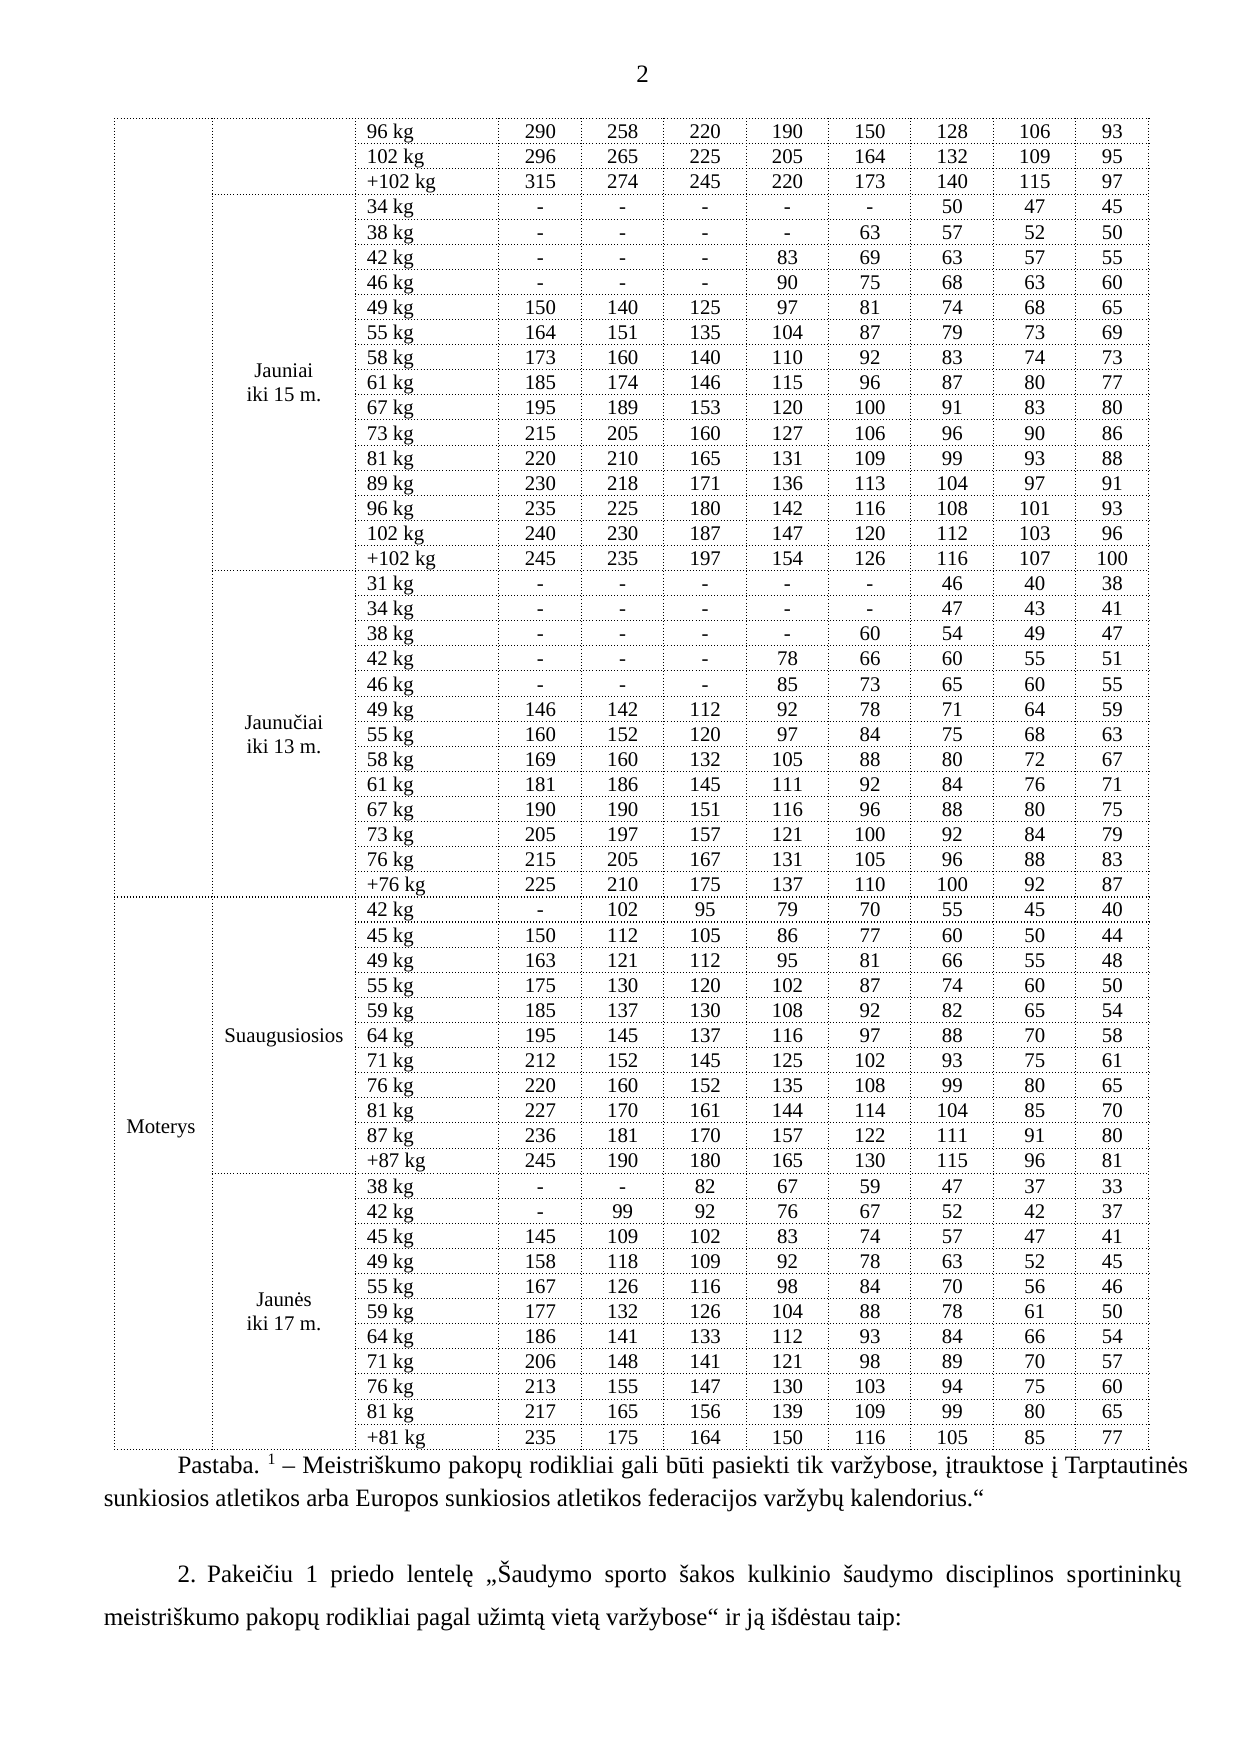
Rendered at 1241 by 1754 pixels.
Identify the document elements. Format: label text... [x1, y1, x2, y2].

table_cell 82 [911, 997, 993, 1022]
table_cell 169 [499, 746, 581, 771]
table_cell 177 [499, 1298, 581, 1323]
table_cell 108 [911, 495, 993, 520]
table_cell 235 [499, 495, 581, 520]
table_cell 225 [581, 495, 664, 520]
table_cell 50 [1076, 219, 1148, 244]
table_cell 136 [746, 470, 828, 495]
table_cell 215 [499, 846, 581, 871]
table_cell 45 [1076, 194, 1148, 218]
table_cell 107 [993, 545, 1076, 570]
table_cell 93 [911, 1047, 993, 1072]
table_cell 146 [664, 369, 746, 394]
table_cell 49 kg [355, 947, 499, 972]
table_cell 55 [1076, 244, 1148, 269]
table_cell 42 kg [355, 244, 499, 269]
table_cell 205 [746, 143, 828, 168]
table_cell +102 kg [355, 168, 499, 193]
table_cell 95 [746, 947, 828, 972]
table_cell +76 kg [355, 871, 499, 896]
table_cell 68 [993, 294, 1076, 319]
table_cell 75 [1076, 796, 1148, 821]
table_cell 63 [911, 244, 993, 269]
table_cell 54 [1076, 1323, 1148, 1348]
table_cell 212 [499, 1047, 581, 1072]
table_cell 51 [1076, 645, 1148, 670]
table_cell 73 kg [355, 821, 499, 846]
table_cell 115 [746, 369, 828, 394]
table_cell 33 [1076, 1173, 1148, 1198]
table_cell 96 [1076, 520, 1148, 545]
table_cell 82 [664, 1173, 746, 1198]
table_cell 84 [829, 721, 911, 746]
table_cell 50 [1076, 972, 1148, 997]
table_cell 76 kg [355, 846, 499, 871]
table_cell - [499, 645, 581, 670]
table_cell 61 kg [355, 771, 499, 796]
table_cell 245 [499, 545, 581, 570]
table_cell 81 [829, 294, 911, 319]
table_cell 116 [829, 495, 911, 520]
table_cell 93 [993, 445, 1076, 469]
table_cell 190 [581, 796, 664, 821]
table_cell 79 [911, 319, 993, 344]
table_cell 97 [1076, 168, 1148, 193]
table_cell 137 [664, 1022, 746, 1047]
table_cell 52 [993, 219, 1076, 244]
table_cell 90 [993, 419, 1076, 444]
table_cell 44 [1076, 921, 1148, 947]
table_cell 78 [829, 696, 911, 721]
table_cell 45 kg [355, 1223, 499, 1248]
table_cell - [581, 269, 664, 294]
table_cell 102 [581, 896, 664, 921]
table_cell 80 [1076, 1122, 1148, 1147]
table_cell [212, 118, 355, 193]
table_cell 197 [664, 545, 746, 570]
table_cell 91 [993, 1122, 1076, 1147]
table_cell 185 [499, 369, 581, 394]
table_cell 49 kg [355, 696, 499, 721]
table_cell 92 [829, 997, 911, 1022]
table_cell [115, 118, 212, 896]
table_cell 66 [993, 1323, 1076, 1348]
table_cell 34 kg [355, 194, 499, 218]
table_cell 235 [499, 1424, 581, 1449]
table_cell 31 kg [355, 570, 499, 595]
table_cell 135 [746, 1072, 828, 1097]
table_cell 161 [664, 1097, 746, 1122]
table_cell 55 [1076, 670, 1148, 696]
table_cell 76 [746, 1198, 828, 1223]
table_cell 48 [1076, 947, 1148, 972]
table_cell 158 [499, 1248, 581, 1273]
table_cell 145 [664, 771, 746, 796]
table_cell 95 [1076, 143, 1148, 168]
table_cell Jauniai iki 15 m. [212, 194, 355, 570]
table_cell - [581, 620, 664, 645]
table_cell 99 [911, 1399, 993, 1423]
table_cell - [499, 670, 581, 696]
table_cell 60 [911, 645, 993, 670]
table_cell 217 [499, 1399, 581, 1423]
text Pastaba. 1 – Meistriškumo pakopų rodikliai gali būti pasiekti tik varžybose, įtrauktose į Tarptautinės sunkiosios atletikos arba Europos sunkiosios atletikos federacijos varžybų kalendorius.“ [103, 1450, 1189, 1511]
table_cell 165 [746, 1148, 828, 1172]
table_cell 173 [499, 344, 581, 369]
table_cell 100 [829, 821, 911, 846]
table_cell Suaugusiosios [212, 896, 355, 1172]
table_cell 195 [499, 1022, 581, 1047]
table_cell 109 [829, 445, 911, 469]
table_cell 46 [911, 570, 993, 595]
table_cell 83 [746, 1223, 828, 1248]
table_cell 105 [911, 1424, 993, 1449]
table_cell 205 [581, 846, 664, 871]
table_cell 74 [911, 972, 993, 997]
table_cell 76 kg [355, 1072, 499, 1097]
table_cell 102 [746, 972, 828, 997]
table_cell 290 [499, 118, 581, 143]
table_cell 120 [664, 972, 746, 997]
table_cell - [499, 194, 581, 218]
table_cell 78 [829, 1248, 911, 1273]
table_cell 132 [911, 143, 993, 168]
table_cell 81 [1076, 1148, 1148, 1172]
table_cell 153 [664, 394, 746, 419]
table_cell 164 [664, 1424, 746, 1449]
table_cell 100 [1076, 545, 1148, 570]
table_cell 154 [746, 545, 828, 570]
table_cell 147 [664, 1373, 746, 1398]
table_cell 130 [581, 972, 664, 997]
table_cell 68 [911, 269, 993, 294]
table_cell 67 kg [355, 796, 499, 821]
table_cell 60 [911, 921, 993, 947]
table_cell 190 [746, 118, 828, 143]
table_cell 127 [746, 419, 828, 444]
table_cell 67 [746, 1173, 828, 1198]
table_cell 220 [499, 445, 581, 469]
table_cell 80 [993, 1072, 1076, 1097]
text 2. Pakeičiu 1 priedo lentelę „Šaudymo sporto šakos kulkinio šaudymo disciplinos sportininkų meistriškumo pakopų rodikliai pagal užimtą vietą varžybose“ ir ją išdėstau taip: [103, 1559, 1181, 1631]
table_cell 100 [829, 394, 911, 419]
table_cell - [499, 219, 581, 244]
table_cell 87 kg [355, 1122, 499, 1147]
table_cell 139 [746, 1399, 828, 1423]
table_cell 59 [829, 1173, 911, 1198]
table_cell 75 [911, 721, 993, 746]
table_cell - [499, 1198, 581, 1223]
table_cell 164 [499, 319, 581, 344]
table_cell 63 [993, 269, 1076, 294]
table_cell - [829, 194, 911, 218]
table_cell 59 kg [355, 1298, 499, 1323]
table_cell 80 [993, 1399, 1076, 1423]
table_cell 92 [746, 696, 828, 721]
table_cell 76 [993, 771, 1076, 796]
table_cell - [746, 570, 828, 595]
table_cell 145 [499, 1223, 581, 1248]
table_cell 75 [993, 1373, 1076, 1398]
table_cell 218 [581, 470, 664, 495]
table_cell 60 [829, 620, 911, 645]
table_cell 57 [911, 1223, 993, 1248]
table_cell 76 kg [355, 1373, 499, 1398]
table_cell 38 kg [355, 1173, 499, 1198]
table_cell 99 [581, 1198, 664, 1223]
table_cell - [746, 620, 828, 645]
table_cell 77 [1076, 369, 1148, 394]
table_cell 109 [829, 1399, 911, 1423]
table_cell 104 [911, 470, 993, 495]
table_cell 38 kg [355, 620, 499, 645]
table_cell 167 [499, 1273, 581, 1298]
table_cell 160 [499, 721, 581, 746]
table_cell 181 [499, 771, 581, 796]
table_cell 81 kg [355, 1097, 499, 1122]
table_cell 85 [993, 1424, 1076, 1449]
table_cell 75 [829, 269, 911, 294]
table_cell 50 [993, 921, 1076, 947]
table_cell 152 [581, 1047, 664, 1072]
table_cell 125 [746, 1047, 828, 1072]
table_cell - [581, 244, 664, 269]
table_cell 66 [829, 645, 911, 670]
table_cell 108 [746, 997, 828, 1022]
table_cell - [581, 670, 664, 696]
table_cell 42 [993, 1198, 1076, 1223]
table_cell 57 [993, 244, 1076, 269]
table_cell 115 [993, 168, 1076, 193]
table_cell 156 [664, 1399, 746, 1423]
table_cell 120 [746, 394, 828, 419]
table_cell 88 [829, 1298, 911, 1323]
table_cell 96 [911, 846, 993, 871]
table_cell 55 kg [355, 972, 499, 997]
table_cell 160 [664, 419, 746, 444]
table_cell 67 [1076, 746, 1148, 771]
table_cell 63 [911, 1248, 993, 1273]
table_cell 71 [911, 696, 993, 721]
table_cell 70 [1076, 1097, 1148, 1122]
table_cell +81 kg [355, 1424, 499, 1449]
table_cell 186 [581, 771, 664, 796]
table_cell 220 [499, 1072, 581, 1097]
table_cell 146 [499, 696, 581, 721]
table_cell 81 kg [355, 1399, 499, 1423]
table_cell 91 [911, 394, 993, 419]
table_cell 83 [1076, 846, 1148, 871]
table_cell 70 [993, 1348, 1076, 1373]
table_cell 110 [746, 344, 828, 369]
table_cell 190 [581, 1148, 664, 1172]
table_cell 97 [993, 470, 1076, 495]
table_cell 140 [664, 344, 746, 369]
table_cell 190 [499, 796, 581, 821]
table_cell 43 [993, 595, 1076, 620]
table_cell 50 [1076, 1298, 1148, 1323]
table_cell 61 [993, 1298, 1076, 1323]
table_cell 42 kg [355, 1198, 499, 1223]
table_cell 55 kg [355, 1273, 499, 1298]
table_cell 106 [993, 118, 1076, 143]
table_cell 125 [664, 294, 746, 319]
table_cell 84 [911, 1323, 993, 1348]
table_cell 34 kg [355, 595, 499, 620]
table_cell 104 [746, 319, 828, 344]
table_cell - [581, 595, 664, 620]
table_cell 141 [664, 1348, 746, 1373]
table_cell - [581, 645, 664, 670]
table_cell 96 [829, 369, 911, 394]
table_cell 73 [1076, 344, 1148, 369]
table_cell 91 [1076, 470, 1148, 495]
table_cell 75 [993, 1047, 1076, 1072]
table_cell 130 [829, 1148, 911, 1172]
table_cell 55 kg [355, 721, 499, 746]
table_cell 133 [664, 1323, 746, 1348]
table_cell 71 kg [355, 1047, 499, 1072]
table_cell 86 [1076, 419, 1148, 444]
table_cell 85 [746, 670, 828, 696]
table_cell 64 kg [355, 1323, 499, 1348]
table_cell 152 [664, 1072, 746, 1097]
table_cell 150 [499, 921, 581, 947]
table_cell 47 [993, 194, 1076, 218]
table_cell 83 [993, 394, 1076, 419]
table_cell 116 [746, 1022, 828, 1047]
table_cell 63 [829, 219, 911, 244]
table_cell 65 [1076, 1399, 1148, 1423]
table_cell 157 [664, 821, 746, 846]
table_cell 112 [664, 947, 746, 972]
table_cell 245 [499, 1148, 581, 1172]
table_cell 109 [993, 143, 1076, 168]
table_cell 83 [911, 344, 993, 369]
table_cell 120 [664, 721, 746, 746]
table_cell 181 [581, 1122, 664, 1147]
table_cell - [664, 670, 746, 696]
table_cell 111 [911, 1122, 993, 1147]
table_cell 180 [664, 1148, 746, 1172]
table_cell 73 [829, 670, 911, 696]
table_cell - [581, 219, 664, 244]
table_cell 104 [911, 1097, 993, 1122]
table_cell 47 [1076, 620, 1148, 645]
table_cell 215 [499, 419, 581, 444]
table_cell 116 [664, 1273, 746, 1298]
table_cell 54 [911, 620, 993, 645]
table_cell 167 [664, 846, 746, 871]
table_cell 74 [911, 294, 993, 319]
table_cell 185 [499, 997, 581, 1022]
table_cell 63 [1076, 721, 1148, 746]
table_cell 58 kg [355, 344, 499, 369]
table_cell - [664, 219, 746, 244]
table_cell - [664, 194, 746, 218]
table_cell 126 [581, 1273, 664, 1298]
table_cell 92 [829, 771, 911, 796]
table_cell 74 [829, 1223, 911, 1248]
table_cell 104 [746, 1298, 828, 1323]
table_cell 140 [911, 168, 993, 193]
table_cell 150 [499, 294, 581, 319]
table_cell 50 [911, 194, 993, 218]
table_cell 115 [911, 1148, 993, 1172]
table_cell 205 [499, 821, 581, 846]
table_cell 80 [993, 369, 1076, 394]
table_cell 45 kg [355, 921, 499, 947]
table_cell 41 [1076, 595, 1148, 620]
table_cell - [499, 620, 581, 645]
table_cell 175 [499, 972, 581, 997]
table_cell 96 [993, 1148, 1076, 1172]
table_cell 213 [499, 1373, 581, 1398]
table_cell 60 [993, 972, 1076, 997]
table_cell 258 [581, 118, 664, 143]
table_cell 102 [829, 1047, 911, 1072]
table_cell 128 [911, 118, 993, 143]
table_cell 148 [581, 1348, 664, 1373]
table_cell 220 [664, 118, 746, 143]
table_cell 80 [1076, 394, 1148, 419]
table_cell - [581, 570, 664, 595]
table_cell 70 [829, 896, 911, 921]
table_cell 85 [993, 1097, 1076, 1122]
table_cell 60 [993, 670, 1076, 696]
table_cell 56 [993, 1273, 1076, 1298]
table_cell 52 [993, 1248, 1076, 1273]
table_cell 108 [829, 1072, 911, 1097]
table_cell 152 [581, 721, 664, 746]
table_cell 160 [581, 344, 664, 369]
table_cell 87 [829, 972, 911, 997]
table_cell - [664, 269, 746, 294]
table_cell 121 [746, 1348, 828, 1373]
table_cell 111 [746, 771, 828, 796]
table_cell 170 [664, 1122, 746, 1147]
table_cell 38 [1076, 570, 1148, 595]
table_cell 130 [746, 1373, 828, 1398]
table_cell 126 [829, 545, 911, 570]
table_cell +87 kg [355, 1148, 499, 1172]
table_cell Jaunės iki 17 m. [212, 1173, 355, 1449]
table_cell 114 [829, 1097, 911, 1122]
table_cell 112 [664, 696, 746, 721]
table_cell 103 [993, 520, 1076, 545]
table_cell 71 kg [355, 1348, 499, 1373]
table_cell 80 [993, 796, 1076, 821]
table_cell 71 [1076, 771, 1148, 796]
table_cell 210 [581, 445, 664, 469]
table_cell 86 [746, 921, 828, 947]
table_cell 130 [664, 997, 746, 1022]
table_cell 80 [911, 746, 993, 771]
table_cell 38 kg [355, 219, 499, 244]
table_cell - [746, 595, 828, 620]
table_cell 87 [911, 369, 993, 394]
table_cell 103 [829, 1373, 911, 1398]
table_cell 77 [829, 921, 911, 947]
table_cell 150 [829, 118, 911, 143]
table_cell 88 [1076, 445, 1148, 469]
table_cell 230 [499, 470, 581, 495]
table_cell 55 [993, 645, 1076, 670]
table_cell 109 [581, 1223, 664, 1248]
table_cell 105 [829, 846, 911, 871]
table_cell 42 kg [355, 896, 499, 921]
table_cell 236 [499, 1122, 581, 1147]
table_cell 74 [993, 344, 1076, 369]
table_cell 160 [581, 746, 664, 771]
table_cell 61 [1076, 1047, 1148, 1072]
table_cell 79 [746, 896, 828, 921]
table_cell 45 [993, 896, 1076, 921]
table_cell 151 [581, 319, 664, 344]
table_cell 296 [499, 143, 581, 168]
table_cell 171 [664, 470, 746, 495]
table_cell 94 [911, 1373, 993, 1398]
table_cell 93 [1076, 118, 1148, 143]
table_cell 274 [581, 168, 664, 193]
table_cell 46 kg [355, 269, 499, 294]
table_cell 144 [746, 1097, 828, 1122]
table_cell 137 [581, 997, 664, 1022]
table_cell 164 [829, 143, 911, 168]
table_cell 197 [581, 821, 664, 846]
table_cell - [499, 244, 581, 269]
table_cell 88 [993, 846, 1076, 871]
table_cell 60 [1076, 1373, 1148, 1398]
table_cell - [499, 595, 581, 620]
table_cell 230 [581, 520, 664, 545]
table_cell 98 [746, 1273, 828, 1298]
table_cell 98 [829, 1348, 911, 1373]
table_cell 220 [746, 168, 828, 193]
table_cell 175 [664, 871, 746, 896]
table_cell 187 [664, 520, 746, 545]
table_cell 40 [1076, 896, 1148, 921]
table_cell 157 [746, 1122, 828, 1147]
table_cell 132 [581, 1298, 664, 1323]
table_cell 110 [829, 871, 911, 896]
table_cell 186 [499, 1323, 581, 1348]
table_cell 49 kg [355, 1248, 499, 1273]
table_cell 47 [993, 1223, 1076, 1248]
table_cell 116 [911, 545, 993, 570]
table_cell 105 [746, 746, 828, 771]
table_cell - [499, 1173, 581, 1198]
table_cell 180 [664, 495, 746, 520]
table_cell 55 kg [355, 319, 499, 344]
table_cell 61 kg [355, 369, 499, 394]
table_cell 112 [746, 1323, 828, 1348]
table_cell 102 kg [355, 520, 499, 545]
table_cell 155 [581, 1373, 664, 1398]
table_cell 70 [993, 1022, 1076, 1047]
table_cell - [581, 194, 664, 218]
table_cell 109 [664, 1248, 746, 1273]
table_cell 92 [911, 821, 993, 846]
table_cell 96 [911, 419, 993, 444]
table_cell 189 [581, 394, 664, 419]
table_cell 58 [1076, 1022, 1148, 1047]
table_cell - [664, 645, 746, 670]
table_cell 210 [581, 871, 664, 896]
table_cell 77 [1076, 1424, 1148, 1449]
table_cell 131 [746, 445, 828, 469]
table_cell 97 [746, 294, 828, 319]
table_cell 68 [993, 721, 1076, 746]
table_cell 165 [581, 1399, 664, 1423]
table_cell 67 kg [355, 394, 499, 419]
table_cell 84 [993, 821, 1076, 846]
table_cell - [746, 219, 828, 244]
table_cell 64 [993, 696, 1076, 721]
table_cell 160 [581, 1072, 664, 1097]
table_cell 57 [911, 219, 993, 244]
table_cell 118 [581, 1248, 664, 1273]
table_cell - [664, 244, 746, 269]
table_cell 42 kg [355, 645, 499, 670]
table_cell 66 [911, 947, 993, 972]
table_cell 46 [1076, 1273, 1148, 1298]
table_cell 120 [829, 520, 911, 545]
table_cell 37 [1076, 1198, 1148, 1223]
table_cell 81 [829, 947, 911, 972]
table_cell 96 kg [355, 118, 499, 143]
table_cell 121 [581, 947, 664, 972]
table_cell 93 [829, 1323, 911, 1348]
table_cell 89 [911, 1348, 993, 1373]
table_cell 113 [829, 470, 911, 495]
table_cell 55 [911, 896, 993, 921]
table_cell 55 [993, 947, 1076, 972]
table_cell 49 kg [355, 294, 499, 319]
table_cell 105 [664, 921, 746, 947]
table_cell Jaunučiai iki 13 m. [212, 570, 355, 896]
table_cell 92 [993, 871, 1076, 896]
table_cell 64 kg [355, 1022, 499, 1047]
table_cell 265 [581, 143, 664, 168]
table_cell 47 [911, 1173, 993, 1198]
table_cell 37 [993, 1173, 1076, 1198]
table_cell 73 kg [355, 419, 499, 444]
table_cell 121 [746, 821, 828, 846]
table_cell 174 [581, 369, 664, 394]
table_cell 170 [581, 1097, 664, 1122]
table_cell 88 [911, 796, 993, 821]
table_cell 78 [911, 1298, 993, 1323]
table_cell - [664, 595, 746, 620]
table_cell 150 [746, 1424, 828, 1449]
table_cell +102 kg [355, 545, 499, 570]
table_cell 88 [829, 746, 911, 771]
table_cell 41 [1076, 1223, 1148, 1248]
table_cell 145 [664, 1047, 746, 1072]
table_cell 99 [911, 1072, 993, 1097]
table_cell 97 [746, 721, 828, 746]
table_cell 131 [746, 846, 828, 871]
table_cell 245 [664, 168, 746, 193]
table_cell 90 [746, 269, 828, 294]
table_cell 132 [664, 746, 746, 771]
table_cell 116 [746, 796, 828, 821]
table_cell 175 [581, 1424, 664, 1449]
table_cell 195 [499, 394, 581, 419]
table_cell - [829, 595, 911, 620]
table_cell 60 [1076, 269, 1148, 294]
table_cell 78 [746, 645, 828, 670]
table_cell 40 [993, 570, 1076, 595]
table_cell 141 [581, 1323, 664, 1348]
table_cell 151 [664, 796, 746, 821]
table_cell 79 [1076, 821, 1148, 846]
table_cell 99 [911, 445, 993, 469]
table_cell 87 [829, 319, 911, 344]
table_cell 65 [1076, 1072, 1148, 1097]
table_cell 92 [664, 1198, 746, 1223]
table_cell 225 [499, 871, 581, 896]
table_cell 46 kg [355, 670, 499, 696]
table_cell 122 [829, 1122, 911, 1147]
table_cell - [664, 570, 746, 595]
table_cell - [499, 269, 581, 294]
table_cell 72 [993, 746, 1076, 771]
table_cell 59 [1076, 696, 1148, 721]
table_cell 92 [746, 1248, 828, 1273]
table_cell 163 [499, 947, 581, 972]
table_cell 315 [499, 168, 581, 193]
table_cell 205 [581, 419, 664, 444]
table_cell 112 [581, 921, 664, 947]
table_cell 97 [829, 1022, 911, 1047]
table_cell 93 [1076, 495, 1148, 520]
table_cell - [499, 570, 581, 595]
table_cell 116 [829, 1424, 911, 1449]
table_cell 52 [911, 1198, 993, 1223]
table_cell 145 [581, 1022, 664, 1047]
table_cell 58 kg [355, 746, 499, 771]
table_cell - [664, 620, 746, 645]
table_cell 67 [829, 1198, 911, 1223]
table_cell 89 kg [355, 470, 499, 495]
table_cell 96 [829, 796, 911, 821]
table_cell 81 kg [355, 445, 499, 469]
table_cell 45 [1076, 1248, 1148, 1273]
table_cell 47 [911, 595, 993, 620]
table_cell 87 [1076, 871, 1148, 896]
table_cell 69 [829, 244, 911, 269]
table_cell 88 [911, 1022, 993, 1047]
table_cell 59 kg [355, 997, 499, 1022]
table_cell 73 [993, 319, 1076, 344]
table_cell 96 kg [355, 495, 499, 520]
table_cell 101 [993, 495, 1076, 520]
table_cell 227 [499, 1097, 581, 1122]
table_cell - [581, 1173, 664, 1198]
table_cell - [829, 570, 911, 595]
table_cell 65 [911, 670, 993, 696]
table_cell 126 [664, 1298, 746, 1323]
table_cell 140 [581, 294, 664, 319]
table_cell - [746, 194, 828, 218]
table_cell 142 [581, 696, 664, 721]
table_cell 106 [829, 419, 911, 444]
table_cell 235 [581, 545, 664, 570]
table_cell 240 [499, 520, 581, 545]
table_cell 69 [1076, 319, 1148, 344]
table_cell 102 kg [355, 143, 499, 168]
table_cell 206 [499, 1348, 581, 1373]
table_cell 147 [746, 520, 828, 545]
table_cell Moterys [115, 896, 212, 1449]
table_cell 83 [746, 244, 828, 269]
table_cell 142 [746, 495, 828, 520]
table_cell 49 [993, 620, 1076, 645]
table_cell - [499, 896, 581, 921]
table_cell 54 [1076, 997, 1148, 1022]
table_cell 70 [911, 1273, 993, 1298]
table_cell 137 [746, 871, 828, 896]
table_cell 135 [664, 319, 746, 344]
table_cell 225 [664, 143, 746, 168]
table_cell 84 [911, 771, 993, 796]
table_cell 173 [829, 168, 911, 193]
table_cell 92 [829, 344, 911, 369]
table_cell 84 [829, 1273, 911, 1298]
table_cell 57 [1076, 1348, 1148, 1373]
table_cell 65 [1076, 294, 1148, 319]
table_cell 65 [993, 997, 1076, 1022]
table_cell 102 [664, 1223, 746, 1248]
table_cell 165 [664, 445, 746, 469]
table_cell 112 [911, 520, 993, 545]
table_cell 95 [664, 896, 746, 921]
table_cell 100 [911, 871, 993, 896]
